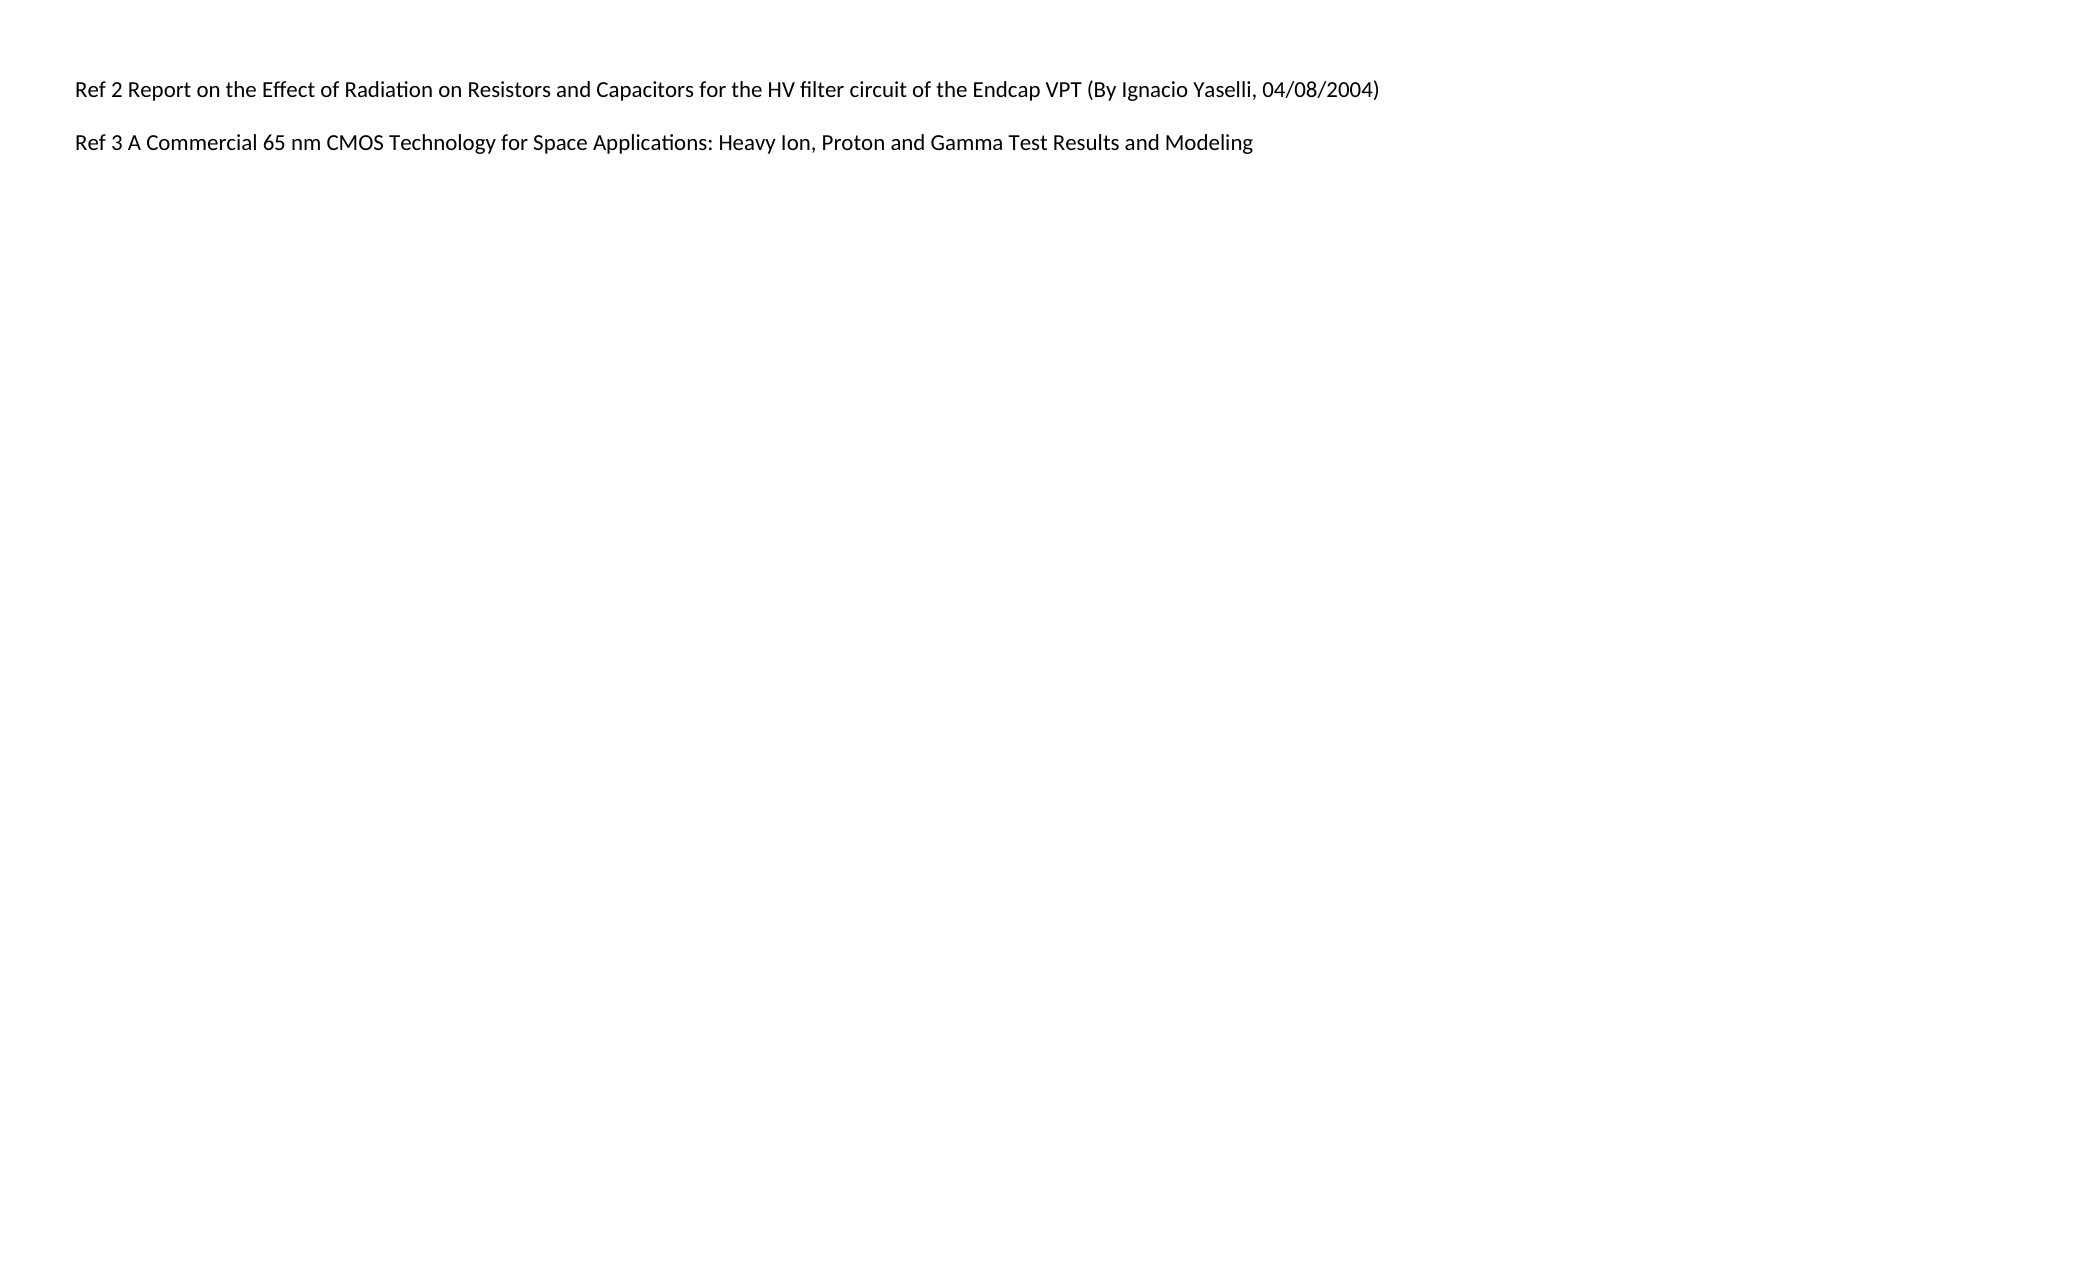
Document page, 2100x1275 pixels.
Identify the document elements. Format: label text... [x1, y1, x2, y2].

text Ref 2 Report on the Effect of Radiation on Resistors and Capacitors for the HV filter circuit of the Endcap VPT (By Ignacio Yaselli, 04/08/2004) [75, 75, 2025, 103]
text Ref 3 A Commercial 65 nm CMOS Technology for Space Applications: Heavy Ion, Proton and Gamma Test Results and Modeling [75, 128, 2025, 156]
